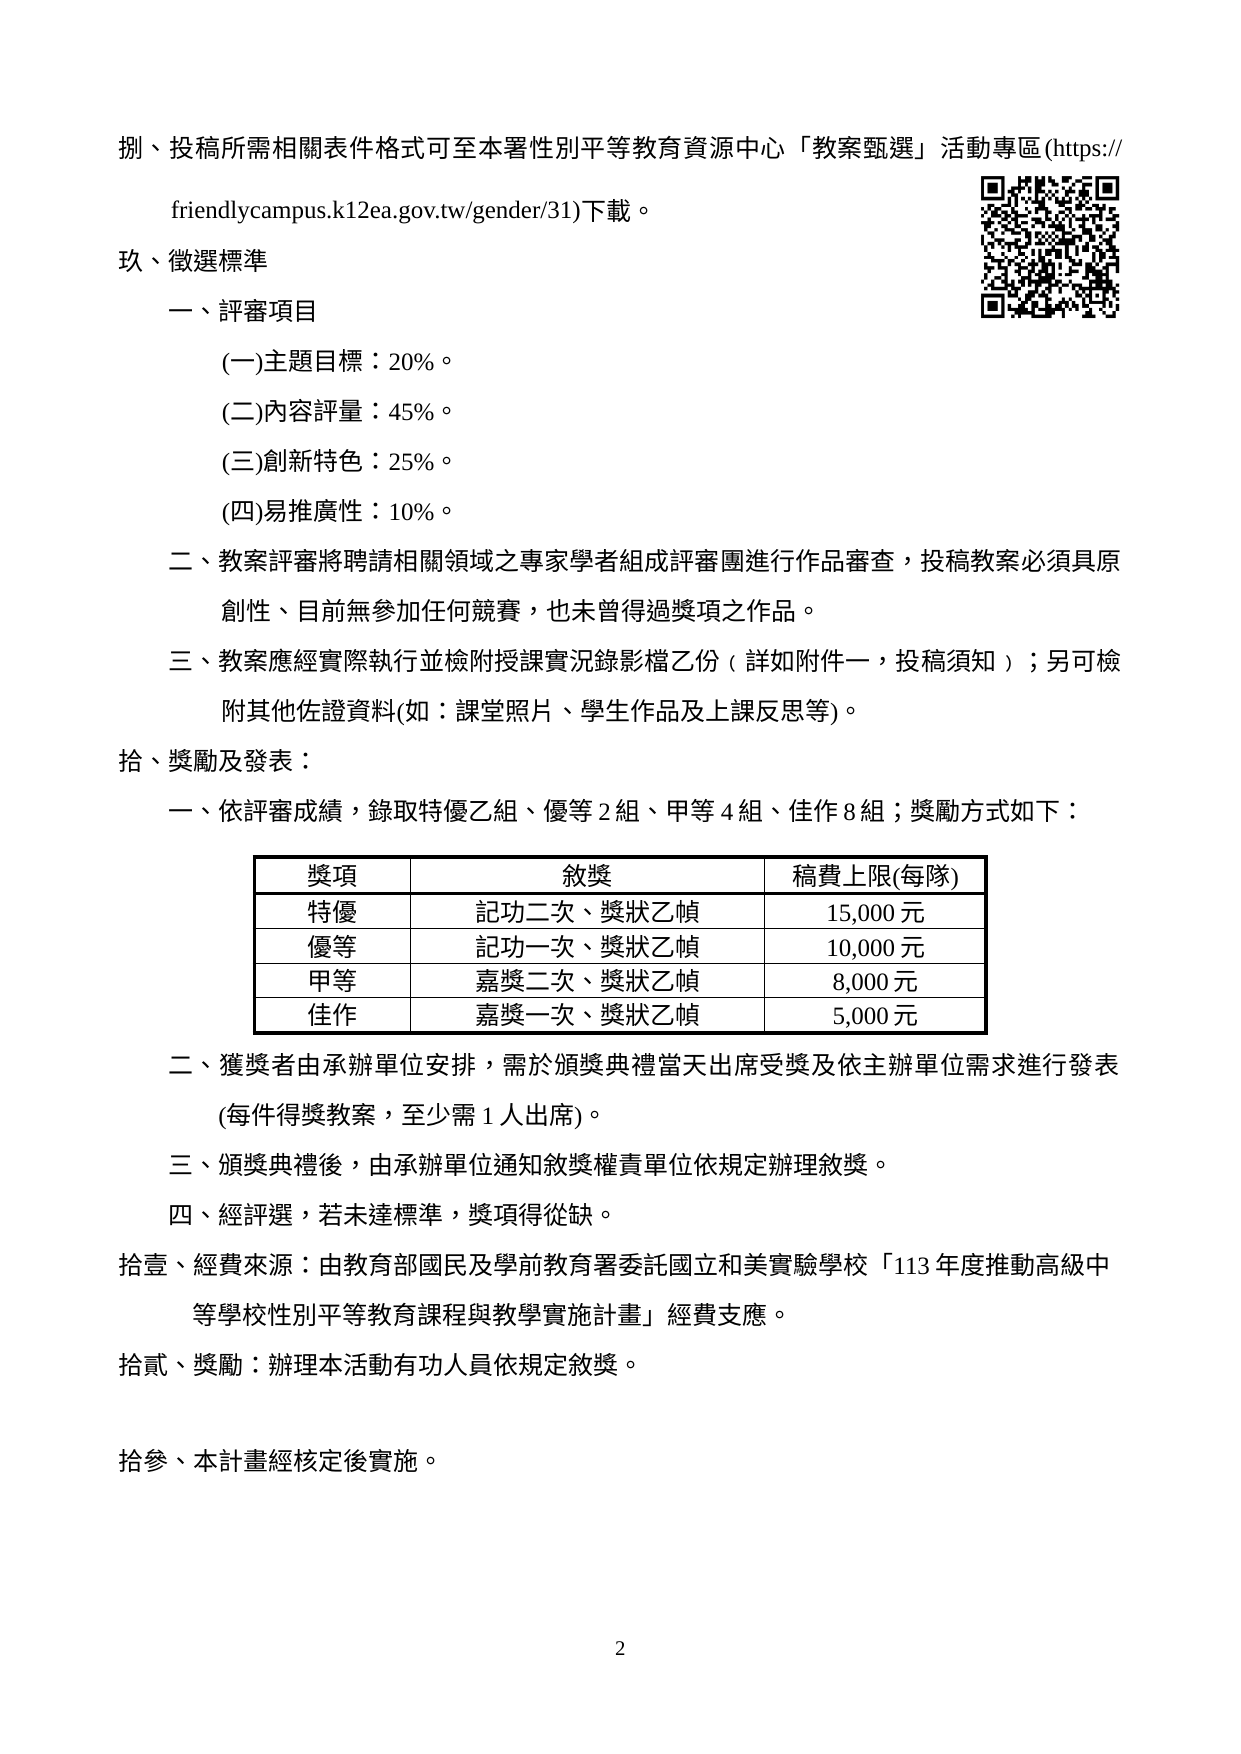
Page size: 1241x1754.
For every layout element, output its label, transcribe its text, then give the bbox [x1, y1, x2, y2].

text (一)主題目標：20%。 [118, 330, 1136, 380]
table_header 稿費上限(每隊) [765, 859, 984, 892]
table_cell 記功二次、獎狀乙幀 [411, 895, 764, 928]
text 二、獲獎者由承辦單位安排，需於頒獎典禮當天出席受獎及依主辦單位需求進行發表(每件得獎教案，至少需1人出席)。 [168, 1034, 1122, 1134]
text 拾貳、獎勵：辦理本活動有功人員依規定敘獎。 [118, 1334, 1122, 1384]
table_cell 嘉獎一次、獎狀乙幀 [411, 998, 764, 1031]
text (二)內容評量：45%。 [118, 380, 1136, 430]
text 三、頒獎典禮後，由承辦單位通知敘獎權責單位依規定辦理敘獎。 [168, 1134, 1122, 1184]
table_cell 甲等 [256, 964, 410, 997]
table_header 獎項 [256, 859, 410, 892]
text 二、教案評審將聘請相關領域之專家學者組成評審團進行作品審查，投稿教案必須具原創性、目前無參加任何競賽，也未曾得過獎項之作品。 [168, 530, 1122, 630]
table_cell 10,000元 [765, 929, 984, 963]
text 捌、投稿所需相關表件格式可至本署性別平等教育資源中心「教案甄選」活動專區(https://friendlycampus.k12ea.gov.tw/gender/31)下載。 [118, 105, 1122, 230]
text 一、依評審成績，錄取特優乙組、優等2組、甲等4組、佳作8組；獎勵方式如下： [168, 780, 1122, 830]
table_cell 嘉獎二次、獎狀乙幀 [411, 964, 764, 997]
table_cell 15,000元 [765, 895, 984, 928]
text (四)易推廣性：10%。 [118, 480, 1136, 530]
text 玖、徵選標準 [118, 230, 977, 280]
table_cell 優等 [256, 929, 410, 963]
table_cell 佳作 [256, 998, 410, 1031]
text 拾參、本計畫經核定後實施。 [118, 1418, 1122, 1480]
text 拾、獎勵及發表： [118, 730, 1122, 780]
table_cell 記功一次、獎狀乙幀 [411, 929, 764, 963]
table_header 敘獎 [411, 859, 764, 892]
text 拾壹、經費來源：由教育部國民及學前教育署委託國立和美實驗學校「113年度推動高級中等學校性別平等教育課程與教學實施計畫」經費支應。 [118, 1234, 1122, 1334]
table_cell 8,000元 [765, 964, 984, 997]
table_cell 5,000元 [765, 998, 984, 1031]
text 四、經評選，若未達標準，獎項得從缺。 [168, 1184, 1122, 1234]
table_cell 特優 [256, 895, 410, 928]
text (三)創新特色：25%。 [118, 430, 1136, 480]
text 三、教案應經實際執行並檢附授課實況錄影檔乙份﹙詳如附件一，投稿須知﹚；另可檢附其他佐證資料(如：課堂照片、學生作品及上課反思等)。 [168, 630, 1122, 730]
text 一、評審項目 [118, 280, 1136, 330]
